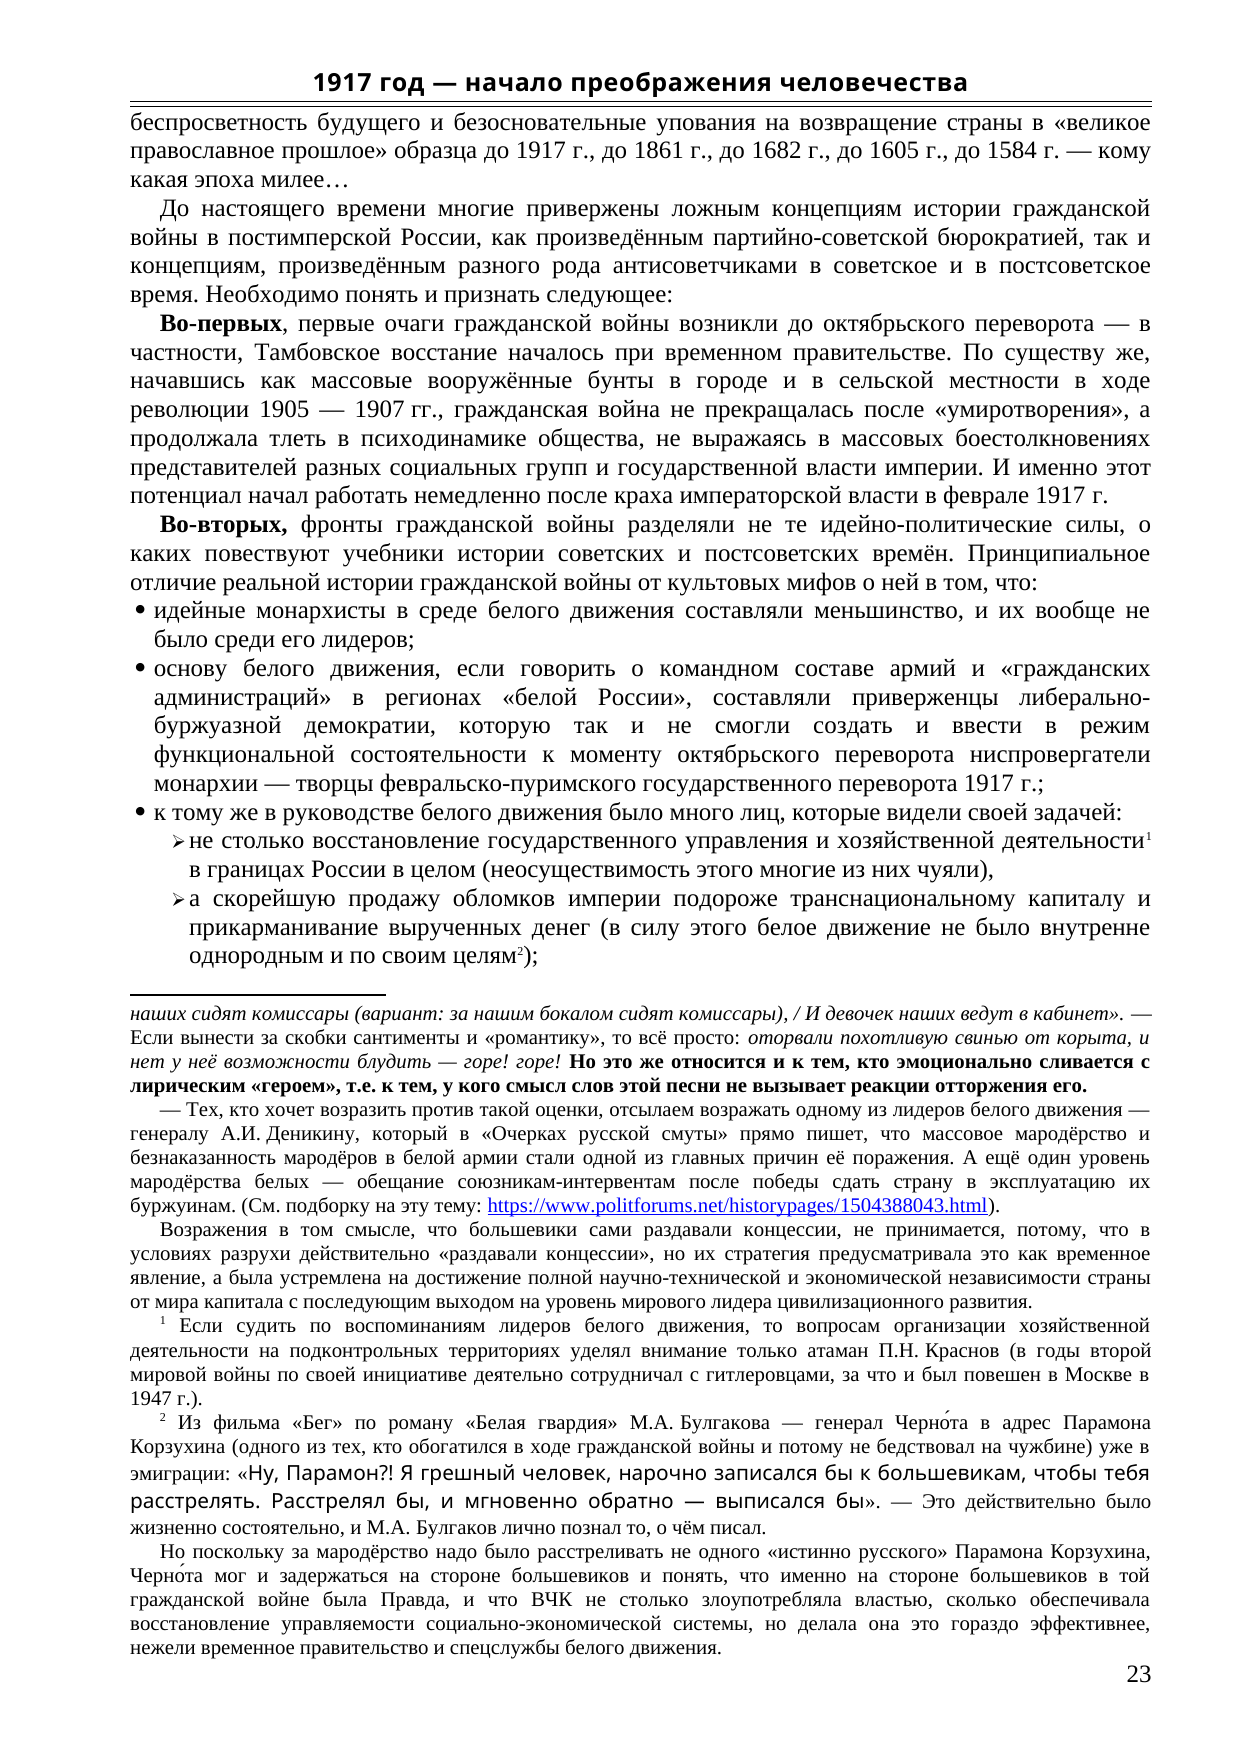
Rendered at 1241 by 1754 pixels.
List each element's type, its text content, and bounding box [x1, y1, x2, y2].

text До настоящего времени многие привержены ложным концепциям истории гражданской войны в постимперской России, как произведённым партийно-советской бюрократией, так и концепциям, произведённым разного рода антисоветчиками в советское и в постсоветское время. Необходимо понять и признать следующее: [130, 193, 1152, 308]
list Из фильма «Бег» по роману «Белая гвардия» М.А. Булгакова — генерал Черно́та в адрес Парамона Корзухина (одного из тех, кто обогатился в ходе гражданской войны и потому не бедствовал на чужбине) уже в эмиграции: «Ну, Парамон?! Я грешный человек, нарочно записался бы к большевикам, чтобы тебя расстрелять. Расстрелял бы, и мгновенно обратно — выписался бы». — Это действительно было жизненно состоятельно, и М.А. Булгаков лично познал то, о чём писал. [130, 1410, 1152, 1539]
list не столько восстановление государственного управления и хозяйственной деятельности в границах России в целом (неосуществимость этого многие из них чуяли), [171, 825, 1152, 883]
list идейные монархисты в среде белого движения составляли меньшинство, и их вообще не было среди его лидеров; [136, 595, 1152, 653]
list к тому же в руководстве белого движения было много лиц, которые видели своей задачей: [136, 797, 1152, 825]
text наших сидят комиссары (вариант: за нашим бокалом сидят комиссары), / И девочек наших ведут в кабинет». — Если вынести за скобки сантименты и «романтику», то всё просто: оторвали похотливую свинью от корыта, и нет у неё возможности блудить — горе! горе! Но это же относится и к тем, кто эмоционально сливается с лирическим «героем», т.е. к тем, у кого смысл слов этой песни не вызывает реакции отторжения его. [130, 1001, 1152, 1097]
list основу белого движения, если говорить о командном составе армий и «гражданских администраций» в регионах «белой России», составляли приверженцы либерально-буржуазной демократии, которую так и не смогли создать и ввести в режим функциональной состоятельности к моменту октябрьского переворота ниспровергатели монархии — творцы февральско-пуримского государственного переворота 1917 г.; [136, 653, 1152, 797]
list Если судить по воспоминаниям лидеров белого движения, то вопросам организации хозяйственной деятельности на подконтрольных территориях уделял внимание только атаман П.Н. Краснов (в годы второй мировой войны по своей инициативе деятельно сотрудничал с гитлеровцами, за что и был повешен в Москве в 1947 г.). [130, 1313, 1152, 1410]
list Но поскольку за мародёрство надо было расстреливать не одного «истинно русского» Парамона Корзухина, Черно́та мог и задержаться на стороне большевиков и понять, что именно на стороне большевиков в той гражданской войне была Правда, и что ВЧК не столько злоупотребляла властью, сколько обеспечивала восстановление управляемости социально-экономической системы, но делала она это гораздо эффективнее, нежели временное правительство и спецслужбы белого движения. [130, 1539, 1152, 1659]
text Во-первых, первые очаги гражданской войны возникли до октябрьского переворота — в частности, Тамбовское восстание началось при временном правительстве. По существу же, начавшись как массовые вооружённые бунты в городе и в сельской местности в ходе революции 1905 — 1907 гг., гражданская война не прекращалась после «умиротворения», а продолжала тлеть в психодинамике общества, не выражаясь в массовых боестолкновениях представителей разных социальных групп и государственной власти империи. И именно этот потенциал начал работать немедленно после краха императорской власти в феврале 1917 г. [130, 308, 1152, 509]
text — Тех, кто хочет возразить против такой оценки, отсылаем возражать одному из лидеров белого движения — генералу А.И. Деникину, который в «Очерках русской смуты» прямо пишет, что массовое мародёрство и безнаказанность мародёров в белой армии стали одной из главных причин её поражения. А ещё один уровень мародёрства белых — обещание союзникам-интервентам после победы сдать страну в эксплуатацию их буржуинам. (См. подборку на эту тему: https://www.politforums.net/historypages/1504388043.html). [130, 1097, 1152, 1217]
text беспросветность будущего и безосновательные упования на возвращение страны в «великое православное прошлое» образца до 1917 г., до 1861 г., до 1682 г., до 1605 г., до 1584 г. — кому какая эпоха милее… [130, 107, 1152, 193]
text Возражения в том смысле, что большевики сами раздавали концессии, не принимается, потому, что в условиях разрухи действительно «раздавали концессии», но их стратегия предусматривала это как временное явление, а была устремлена на достижение полной научно-технической и экономической независимости страны от мира капитала с последующим выходом на уровень мирового лидера цивилизационного развития. [130, 1217, 1152, 1313]
list а скорейшую продажу обломков империи подороже транснациональному капиталу и прикарманивание вырученных денег (в силу этого белое движение не было внутренне однородным и по своим целям); [171, 883, 1152, 969]
text Во-вторых, фронты гражданской войны разделяли не те идейно-политические силы, о каких повествуют учебники истории советских и постсоветских времён. Принципиальное отличие реальной истории гражданской войны от культовых мифов о ней в том, что: [130, 509, 1152, 595]
